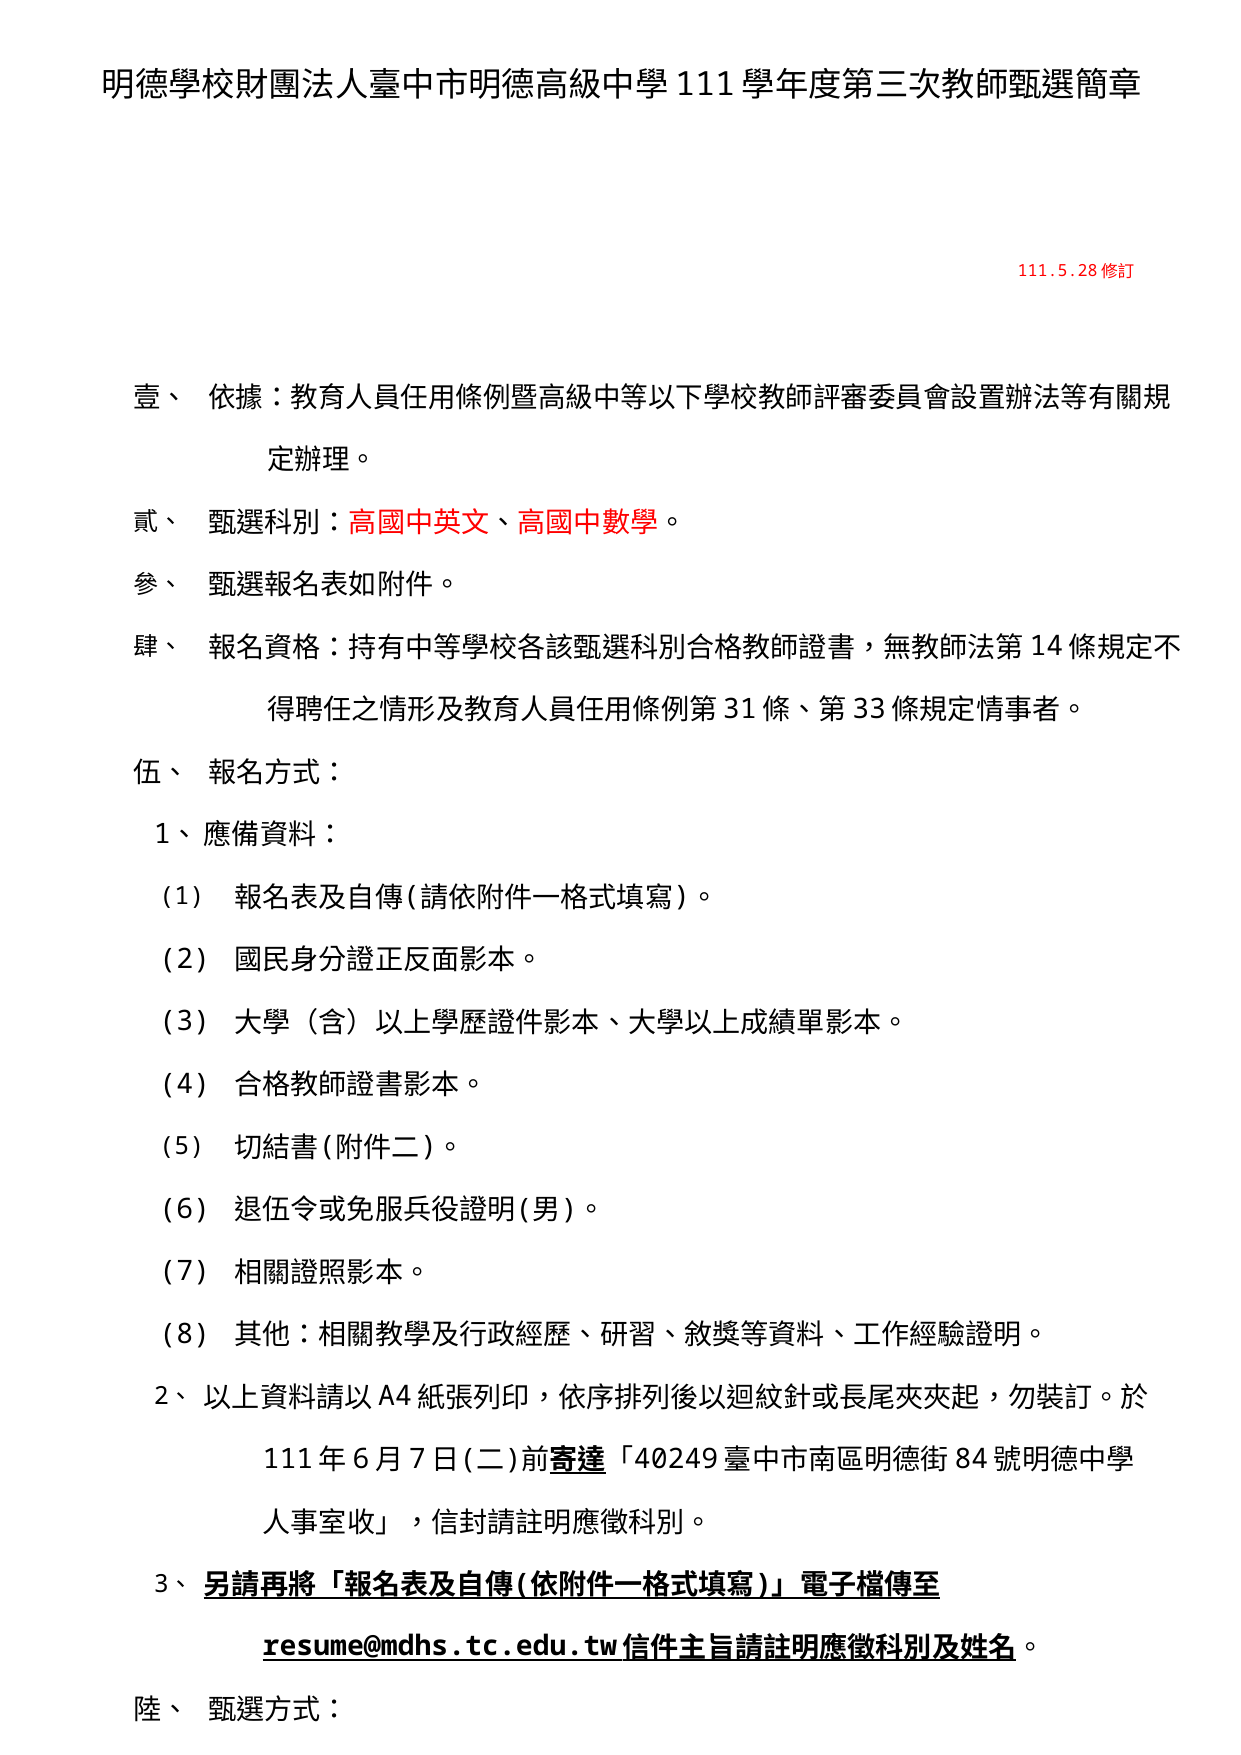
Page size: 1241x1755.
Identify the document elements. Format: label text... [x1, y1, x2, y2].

list 國民身分證正反面影本。 [159, 916, 1181, 978]
list 以上資料請以A4紙張列印，依序排列後以迴紋針或長尾夾夾起，勿裝訂。於111年6月7日(二)前寄達「40249臺中市南區明德街84號明德中學 人事室收」，信封請註明應徵科別。 [153, 1353, 1181, 1541]
list 切結書(附件二)。 [159, 1103, 1181, 1166]
list 另請再將「報名表及自傳(依附件一格式填寫)」電子檔傳至resume@mdhs.tc.edu.tw信件主旨請註明應徵科別及姓名。 [153, 1541, 1181, 1666]
list 合格教師證書影本。 [159, 1041, 1181, 1103]
list 報名資格：持有中等學校各該甄選科別合格教師證書，無教師法第14條規定不得聘任之情形及教育人員任用條例第31條、第33條規定情事者。 [133, 603, 1181, 728]
list 退伍令或免服兵役證明(男)。 [159, 1166, 1181, 1228]
list 報名表及自傳(請依附件一格式填寫)。 [159, 853, 1181, 916]
list 甄選方式： [133, 1666, 1181, 1728]
text 111.5.28修訂 [84, 228, 1159, 291]
list 報名方式： [133, 728, 1181, 791]
text 明德學校財團法人臺中市明德高級中學111學年度第三次教師甄選簡章 [84, 41, 1159, 103]
list 應備資料： [153, 791, 1181, 853]
list 甄選科別：高國中英文、高國中數學。 [133, 478, 1181, 541]
list 大學（含）以上學歷證件影本、大學以上成績單影本。 [159, 978, 1181, 1041]
list 相關證照影本。 [159, 1228, 1181, 1291]
list 甄選報名表如附件。 [133, 541, 1181, 603]
list 依據：教育人員任用條例暨高級中等以下學校教師評審委員會設置辦法等有關規定辦理。 [133, 353, 1181, 478]
list 其他：相關教學及行政經歷、研習、敘獎等資料、工作經驗證明。 [159, 1291, 1181, 1353]
